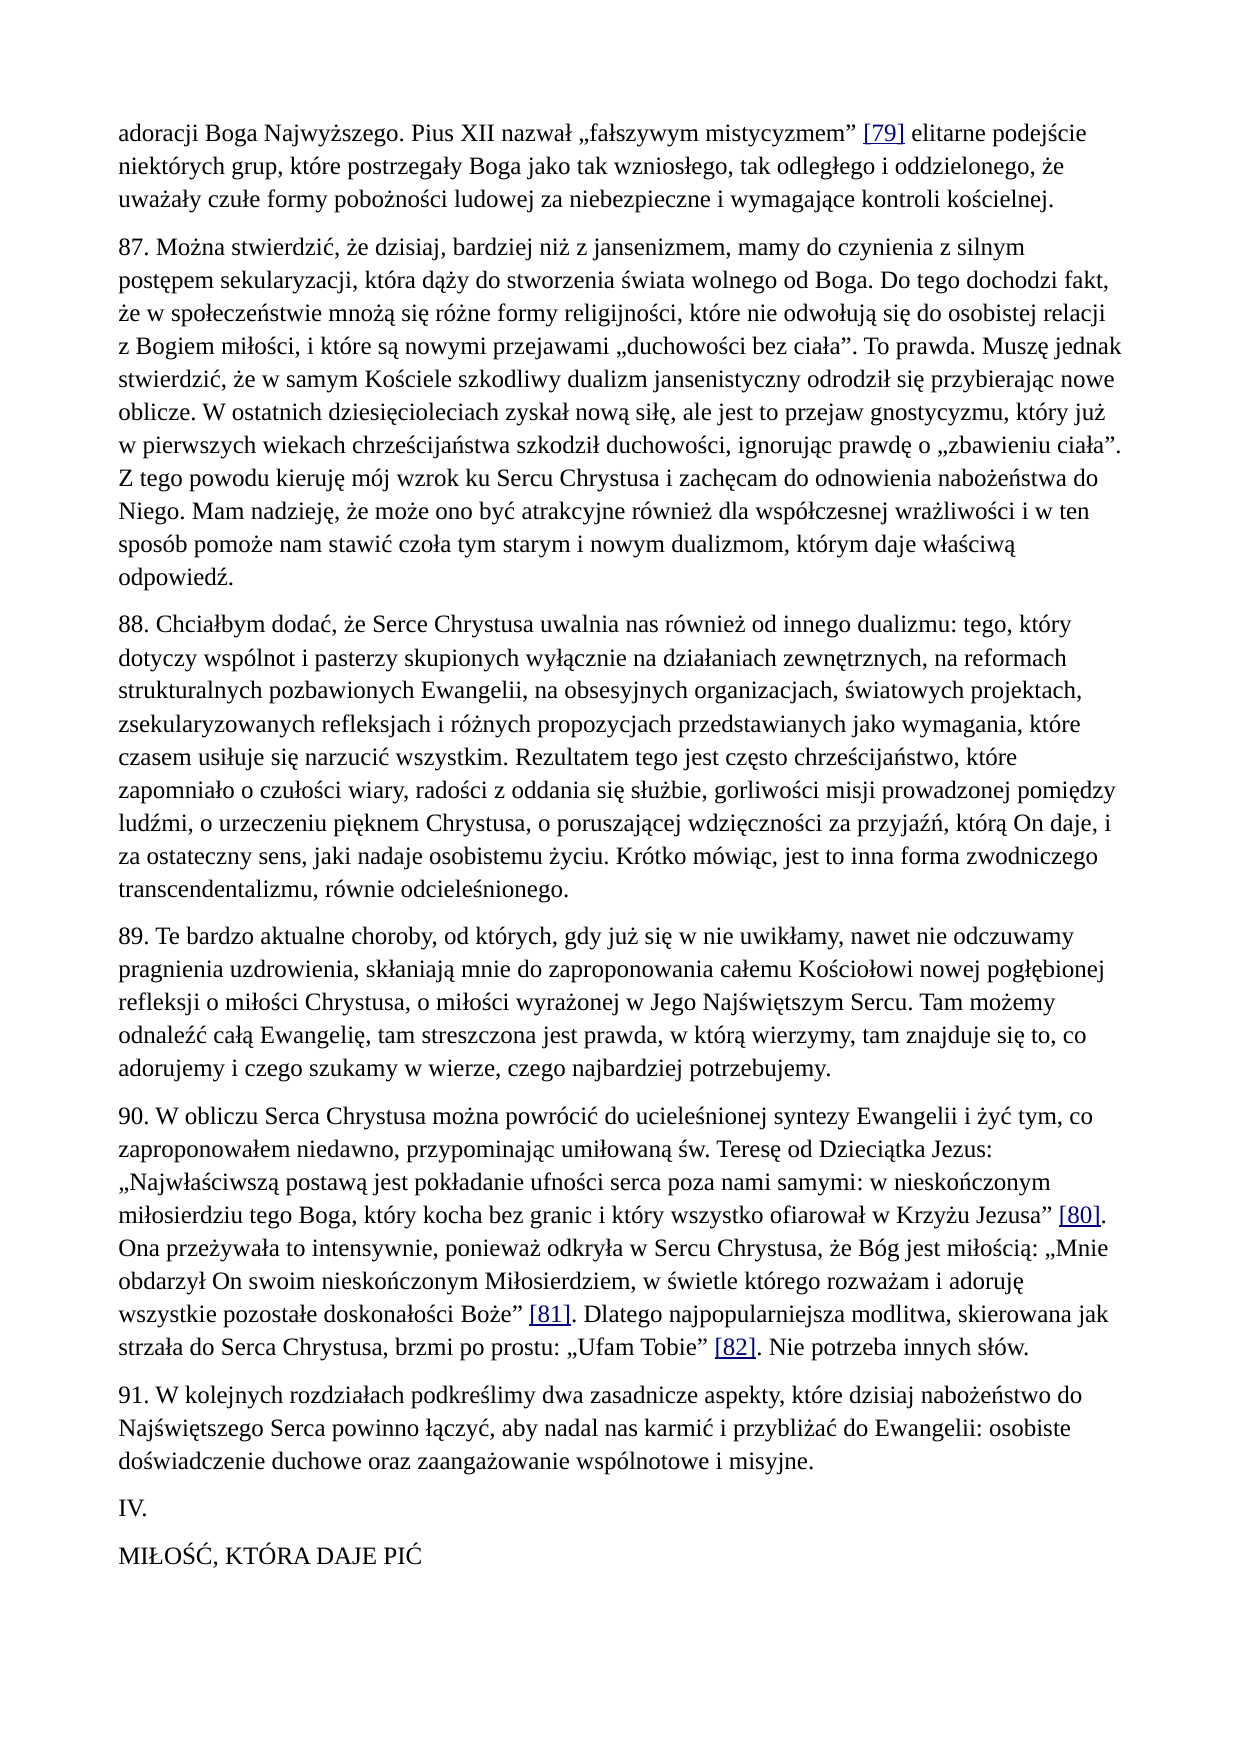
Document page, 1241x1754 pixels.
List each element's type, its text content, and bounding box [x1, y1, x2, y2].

text 89. Te bardzo aktualne choroby, od których, gdy już się w nie uwikłamy, nawet nie odczuwamy pragnienia uzdrowienia, skłaniają mnie do zaproponowania całemu Kościołowi nowej pogłębionej refleksji o miłości Chrystusa, o miłości wyrażonej w Jego Najświętszym Sercu. Tam możemy odnaleźć całą Ewangelię, tam streszczona jest prawda, w którą wierzymy, tam znajduje się to, co adorujemy i czego szukamy w wierze, czego najbardziej potrzebujemy. [118, 921, 1122, 1082]
text 88. Chciałbym dodać, że Serce Chrystusa uwalnia nas również od innego dualizmu: tego, który dotyczy wspólnot i pasterzy skupionych wyłącznie na działaniach zewnętrznych, na reformach strukturalnych pozbawionych Ewangelii, na obsesyjnych organizacjach, światowych projektach, zsekularyzowanych refleksjach i różnych propozycjach przedstawianych jako wymagania, które czasem usiłuje się narzucić wszystkim. Rezultatem tego jest często chrześcijaństwo, które zapomniało o czułości wiary, radości z oddania się służbie, gorliwości misji prowadzonej pomiędzy ludźmi, o urzeczeniu pięknem Chrystusa, o poruszającej wdzięczności za przyjaźń, którą On daje, i za ostateczny sens, jaki nadaje osobistemu życiu. Krótko mówiąc, jest to inna forma zwodniczego transcendentalizmu, równie odcieleśnionego. [118, 609, 1122, 902]
text MIŁOŚĆ, KTÓRA DAJE PIĆ [118, 1541, 1122, 1570]
text 87. Można stwierdzić, że dzisiaj, bardziej niż z jansenizmem, mamy do czynienia z silnym postępem sekularyzacji, która dąży do stworzenia świata wolnego od Boga. Do tego dochodzi fakt, że w społeczeństwie mnożą się różne formy religijności, które nie odwołują się do osobistej relacji z Bogiem miłości, i które są nowymi przejawami „duchowości bez ciała”. To prawda. Muszę jednak stwierdzić, że w samym Kościele szkodliwy dualizm jansenistyczny odrodził się przybierając nowe oblicze. W ostatnich dziesięcioleciach zyskał nową siłę, ale jest to przejaw gnostycyzmu, który już w pierwszych wiekach chrześcijaństwa szkodził duchowości, ignorując prawdę o „zbawieniu ciała”. Z tego powodu kieruję mój wzrok ku Sercu Chrystusa i zachęcam do odnowienia nabożeństwa do Niego. Mam nadzieję, że może ono być atrakcyjne również dla współczesnej wrażliwości i w ten sposób pomoże nam stawić czoła tym starym i nowym dualizmom, którym daje właściwą odpowiedź. [118, 232, 1122, 591]
text adoracji Boga Najwyższego. Pius XII nazwał „fałszywym mistycyzmem” [79] elitarne podejście niektórych grup, które postrzegały Boga jako tak wzniosłego, tak odległego i oddzielonego, że uważały czułe formy pobożności ludowej za niebezpieczne i wymagające kontroli kościelnej. [118, 118, 1122, 213]
text IV. [118, 1493, 1122, 1522]
text 90. W obliczu Serca Chrystusa można powrócić do ucieleśnionej syntezy Ewangelii i żyć tym, co zaproponowałem niedawno, przypominając umiłowaną św. Teresę od Dzieciątka Jezus: „Najwłaściwszą postawą jest pokładanie ufności serca poza nami samymi: w nieskończonym miłosierdziu tego Boga, który kocha bez granic i który wszystko ofiarował w Krzyżu Jezusa” [80]. Ona przeżywała to intensywnie, ponieważ odkryła w Sercu Chrystusa, że Bóg jest miłością: „Mnie obdarzył On swoim nieskończonym Miłosierdziem, w świetle którego rozważam i adoruję wszystkie pozostałe doskonałości Boże” [81]. Dlatego najpopularniejsza modlitwa, skierowana jak strzała do Serca Chrystusa, brzmi po prostu: „Ufam Tobie” [82]. Nie potrzeba innych słów. [118, 1101, 1122, 1361]
text 91. W kolejnych rozdziałach podkreślimy dwa zasadnicze aspekty, które dzisiaj nabożeństwo do Najświętszego Serca powinno łączyć, aby nadal nas karmić i przybliżać do Ewangelii: osobiste doświadczenie duchowe oraz zaangażowanie wspólnotowe i misyjne. [118, 1380, 1122, 1474]
